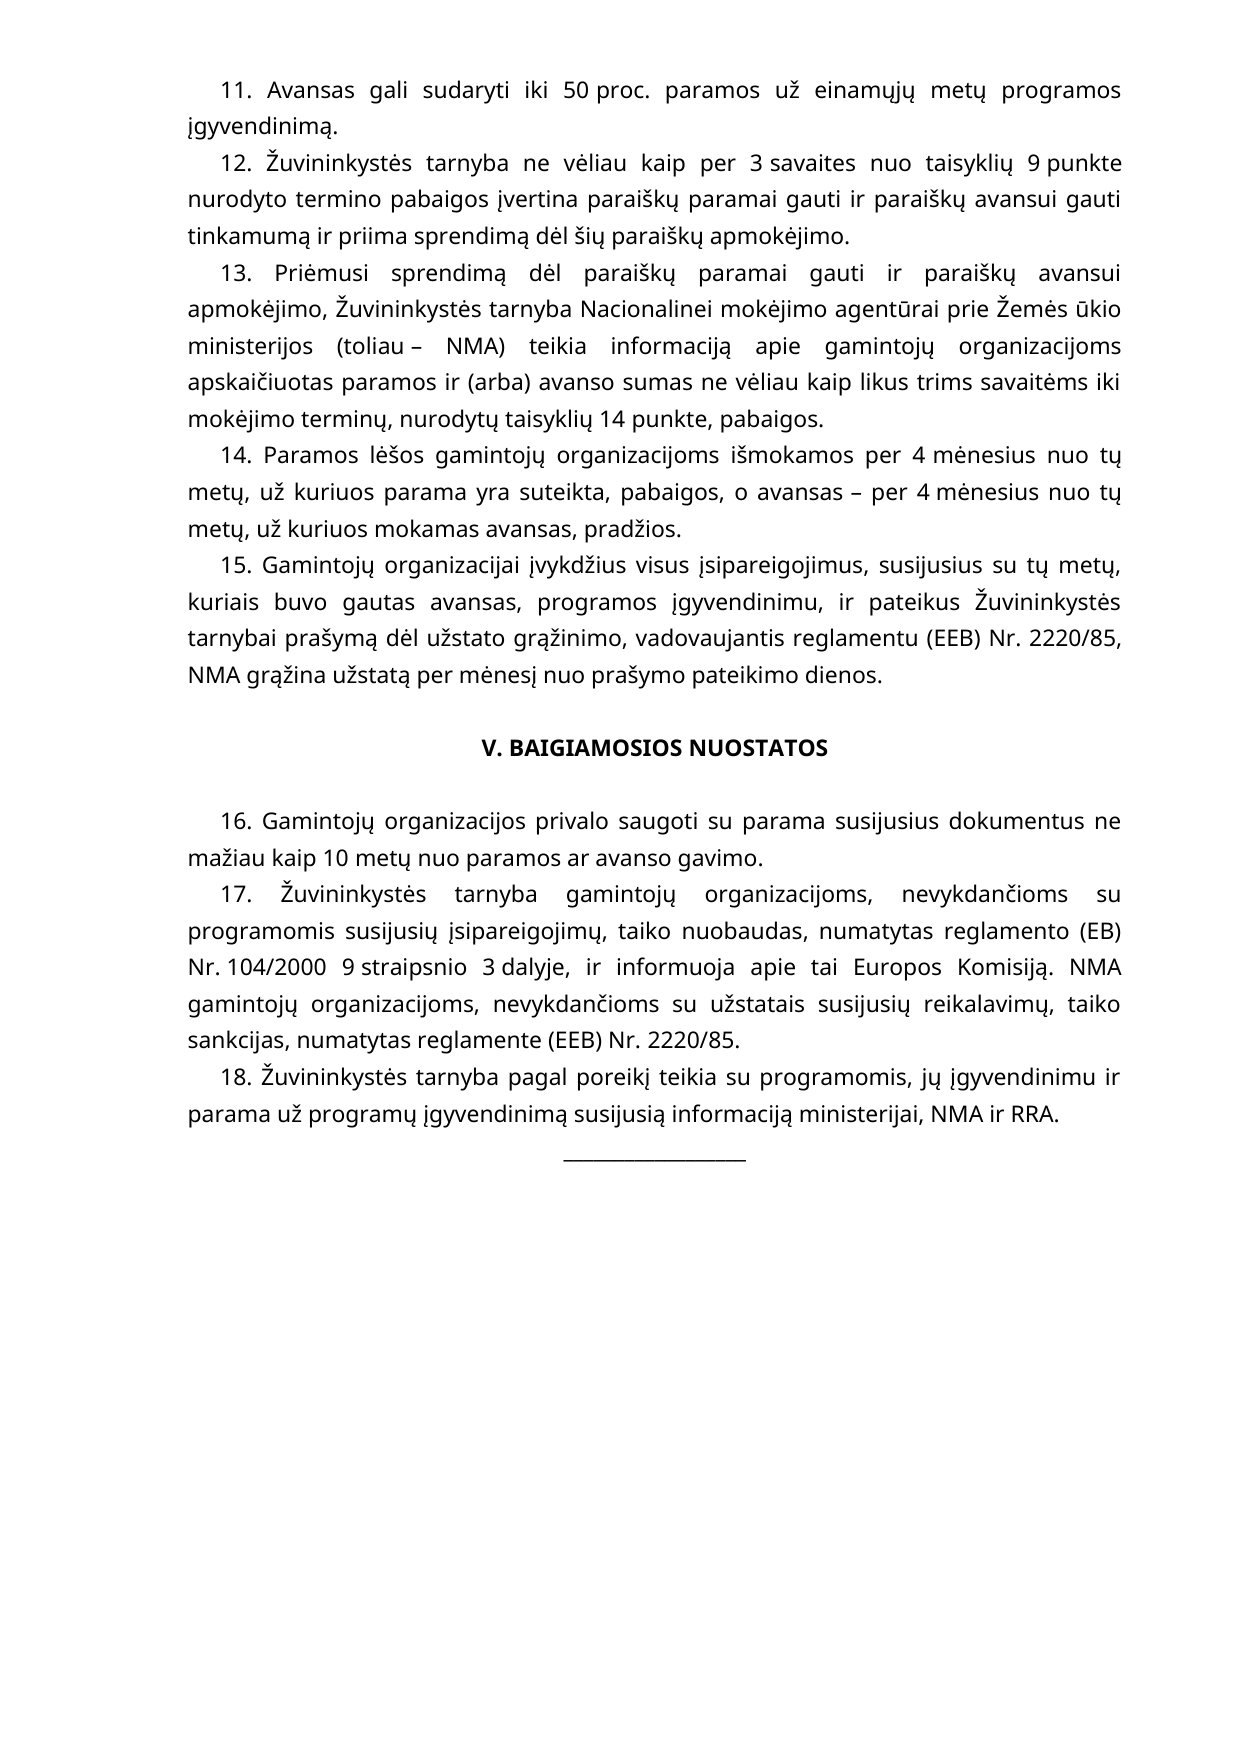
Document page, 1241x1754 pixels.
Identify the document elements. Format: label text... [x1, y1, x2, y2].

text 18. Žuvininkystės tarnyba pagal poreikį teikia su programomis, jų įgyvendinimu ir parama už programų įgyvendinimą susijusią informaciją ministerijai, NMA ir RRA. [187, 1061, 1122, 1129]
text 15. Gamintojų organizacijai įvykdžius visus įsipareigojimus, susijusius su tų metų, kuriais buvo gautas avansas, programos įgyvendinimu, ir pateikus Žuvininkystės tarnybai prašymą dėl užstato grąžinimo, vadovaujantis reglamentu (EEB) Nr. 2220/85, NMA grąžina užstatą per mėnesį nuo prašymo pateikimo dienos. [187, 549, 1122, 690]
text 14. Paramos lėšos gamintojų organizacijoms išmokamos per 4 mėnesius nuo tų metų, už kuriuos parama yra suteikta, pabaigos, o avansas – per 4 mėnesius nuo tų metų, už kuriuos mokamas avansas, pradžios. [187, 439, 1122, 544]
text 13. Priėmusi sprendimą dėl paraiškų paramai gauti ir paraiškų avansui apmokėjimo, Žuvininkystės tarnyba Nacionalinei mokėjimo agentūrai prie Žemės ūkio ministerijos (toliau – NMA) teikia informaciją apie gamintojų organizacijoms apskaičiuotas paramos ir (arba) avanso sumas ne vėliau kaip likus trims savaitėms iki mokėjimo terminų, nurodytų taisyklių 14 punkte, pabaigos. [187, 257, 1122, 434]
text 17. Žuvininkystės tarnyba gamintojų organizacijoms, nevykdančioms su programomis susijusių įsipareigojimų, taiko nuobaudas, numatytas reglamento (EB) Nr. 104/2000 9 straipsnio 3 dalyje, ir informuoja apie tai Europos Komisiją. NMA gamintojų organizacijoms, nevykdančioms su užstatais susijusių reikalavimų, taiko sankcijas, numatytas reglamente (EEB) Nr. 2220/85. [187, 878, 1122, 1056]
text 16. Gamintojų organizacijos privalo saugoti su parama susijusius dokumentus ne mažiau kaip 10 metų nuo paramos ar avanso gavimo. [187, 805, 1122, 873]
text V. BAIGIAMOSIOS NUOSTATOS [187, 732, 1122, 763]
text 11. Avansas gali sudaryti iki 50 proc. paramos už einamųjų metų programos įgyvendinimą. [187, 74, 1122, 142]
text 12. Žuvininkystės tarnyba ne vėliau kaip per 3 savaites nuo taisyklių 9 punkte nurodyto termino pabaigos įvertina paraiškų paramai gauti ir paraiškų avansui gauti tinkamumą ir priima sprendimą dėl šių paraiškų apmokėjimo. [187, 147, 1122, 251]
text __________________ [187, 1134, 1122, 1165]
